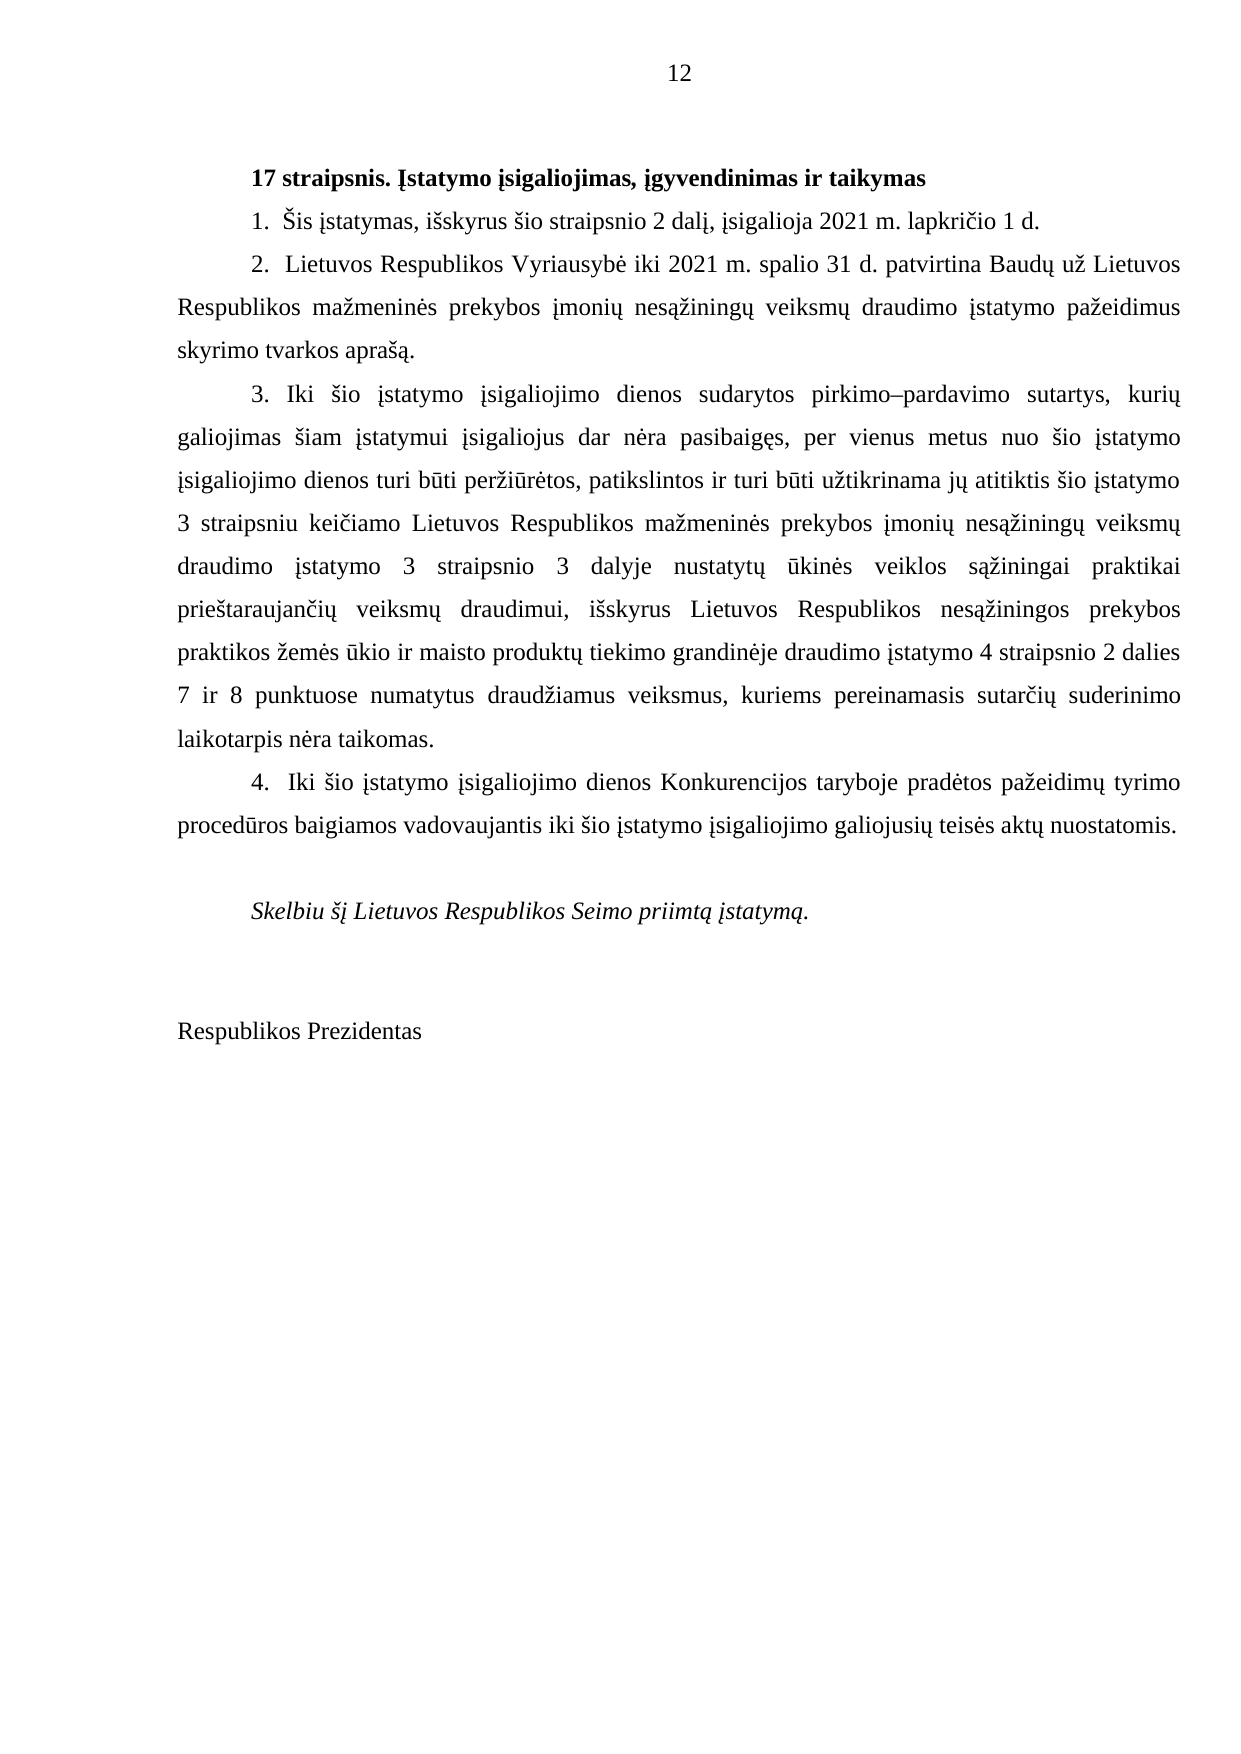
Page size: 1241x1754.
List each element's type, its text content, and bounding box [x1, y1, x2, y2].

text Skelbiu šį Lietuvos Respublikos Seimo priimtą įstatymą. [177, 896, 1182, 925]
text 4. Iki šio įstatymo įsigaliojimo dienos Konkurencijos taryboje pradėtos pažeidimų tyrimo procedūros baigiamos vadovaujantis iki šio įstatymo įsigaliojimo galiojusių teisės aktų nuostatomis. [177, 767, 1182, 839]
text Respublikos Prezidentas [177, 1016, 1182, 1045]
text 1. Šis įstatymas, išskyrus šio straipsnio 2 dalį, įsigalioja 2021 m. lapkričio 1 d. [177, 206, 1182, 235]
text 3. Iki šio įstatymo įsigaliojimo dienos sudarytos pirkimo–pardavimo sutartys, kurių galiojimas šiam įstatymui įsigaliojus dar nėra pasibaigęs, per vienus metus nuo šio įstatymo įsigaliojimo dienos turi būti peržiūrėtos, patikslintos ir turi būti užtikrinama jų atitiktis šio įstatymo 3 straipsniu keičiamo Lietuvos Respublikos mažmeninės prekybos įmonių nesąžiningų veiksmų draudimo įstatymo 3 straipsnio 3 dalyje nustatytų ūkinės veiklos sąžiningai praktikai prieštaraujančių veiksmų draudimui, išskyrus Lietuvos Respublikos nesąžiningos prekybos praktikos žemės ūkio ir maisto produktų tiekimo grandinėje draudimo įstatymo 4 straipsnio 2 dalies 7 ir 8 punktuose numatytus draudžiamus veiksmus, kuriems pereinamasis sutarčių suderinimo laikotarpis nėra taikomas. [177, 379, 1182, 752]
text 17 straipsnis. Įstatymo įsigaliojimas, įgyvendinimas ir taikymas [177, 163, 1182, 192]
text 2. Lietuvos Respublikos Vyriausybė iki 2021 m. spalio 31 d. patvirtina Baudų už Lietuvos Respublikos mažmeninės prekybos įmonių nesąžiningų veiksmų draudimo įstatymo pažeidimus skyrimo tvarkos aprašą. [177, 249, 1182, 364]
